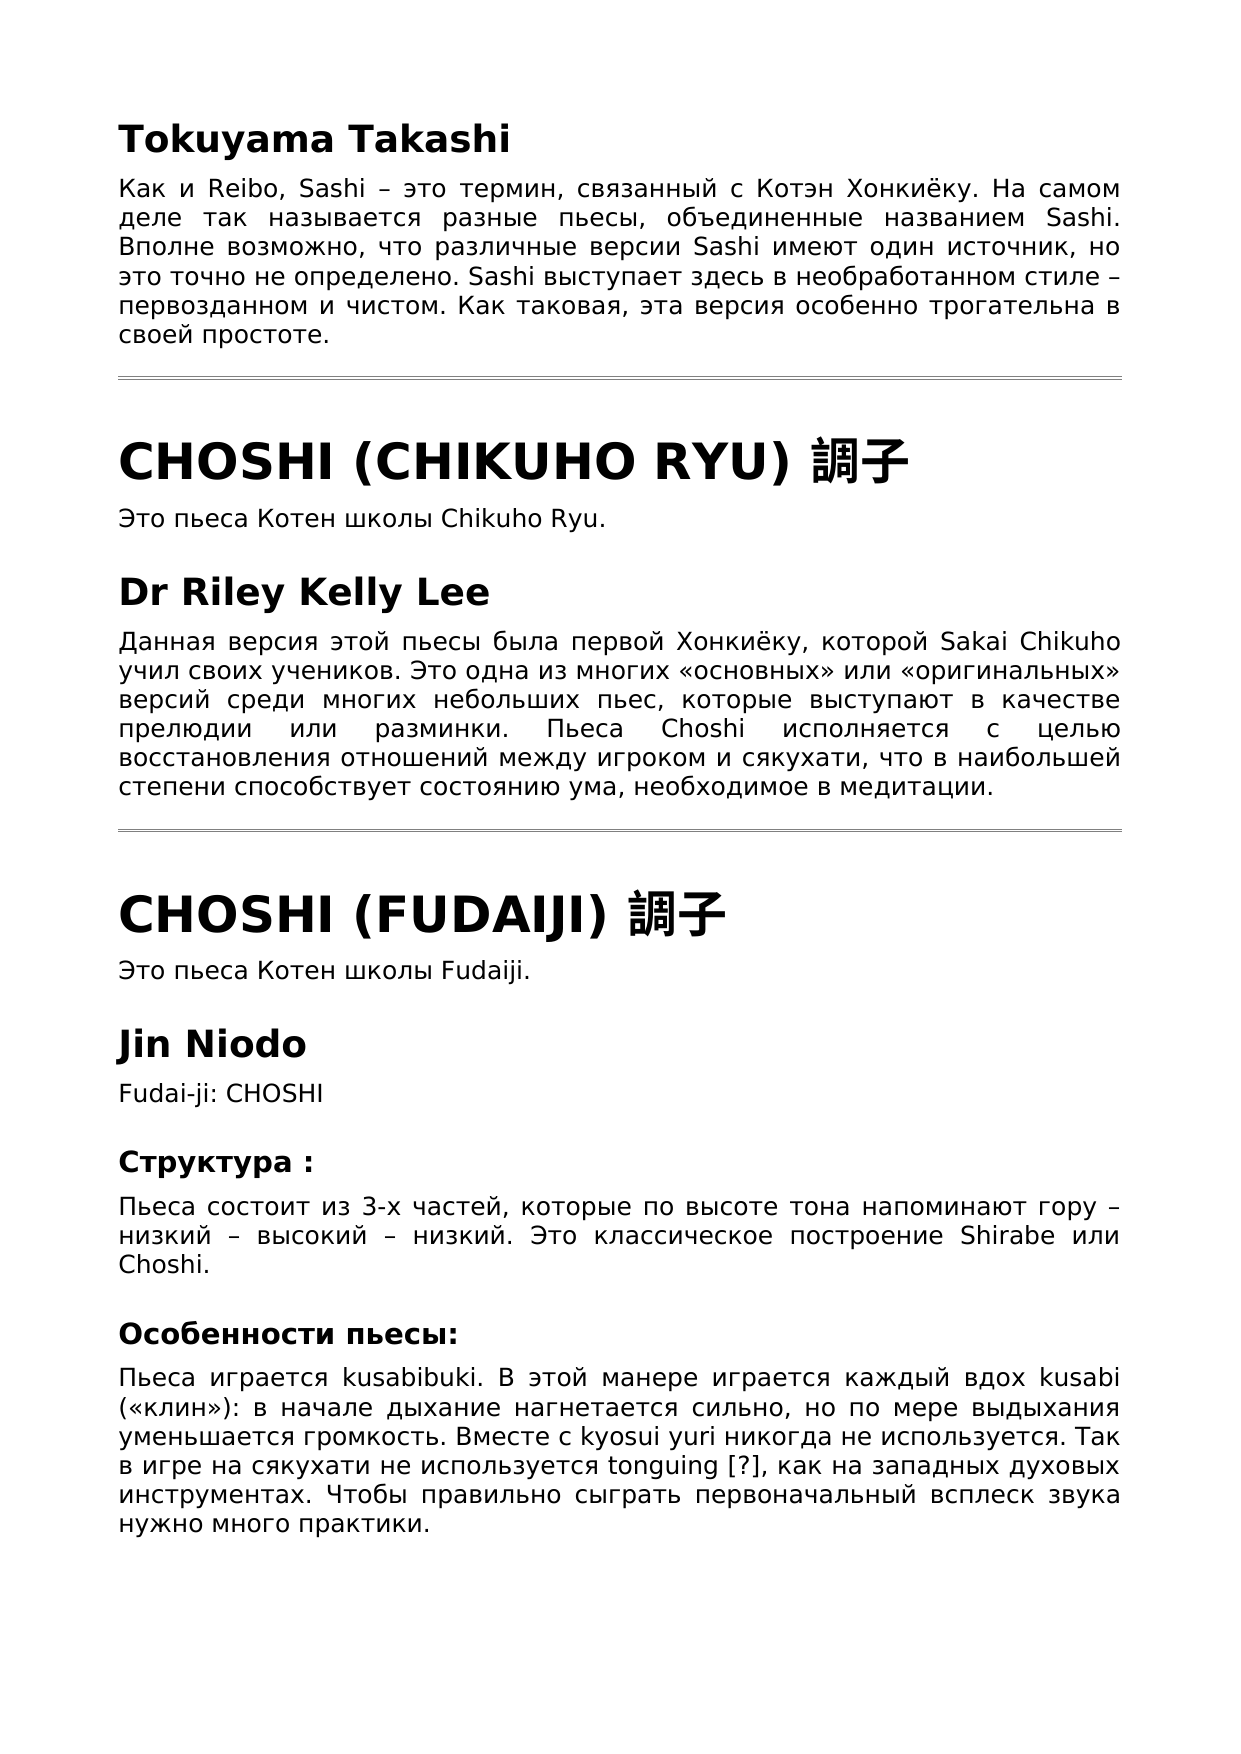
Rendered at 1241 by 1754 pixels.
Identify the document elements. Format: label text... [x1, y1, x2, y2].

text Пьеса играется kusabibuki. В этой манере играется каждый вдох kusabi («клин»): в начале дыхание нагнетается сильно, но по мере выдыхания уменьшается громкость. Вместе с kyosui yuri никогда не используется. Так в игре на сякухати не используется tonguing [?], как на западных духовых инструментах. Чтобы правильно сыграть первоначальный всплеск звука нужно много практики. [118, 1364, 1122, 1539]
subtitle Tokuyama Takashi [118, 118, 1122, 162]
text Это пьеса Котен школы Chikuho Ryu. [118, 504, 1122, 533]
subtitle Особенности пьесы: [118, 1317, 1122, 1351]
text Как и Reibo, Sashi – это термин, связанный с Котэн Хонкиёку. На самом деле так называется разные пьесы, объединенные названием Sashi. Вполне возможно, что различные версии Sashi имеют один источник, но это точно не определено. Sashi выступает здесь в необработанном стиле – первозданном и чистом. Как таковая, эта версия особенно трогательна в своей простоте. [118, 174, 1122, 349]
subtitle CHOSHI (FUDAIJI) 調子 [118, 886, 1122, 944]
subtitle CHOSHI (CHIKUHO RYU) 調子 [118, 433, 1122, 491]
subtitle Dr Riley Kelly Lee [118, 571, 1122, 614]
text Это пьеса Котен школы Fudaiji. [118, 956, 1122, 985]
subtitle Jin Niodo [118, 1023, 1122, 1067]
text Fudai-ji: CHOSHI [118, 1079, 1122, 1108]
text Данная версия этой пьесы была первой Хонкиёку, которой Sakai Chikuho учил своих учеников. Это одна из многих «основных» или «оригинальных» версий среди многих небольших пьес, которые выступают в качестве прелюдии или разминки. Пьеса Choshi исполняется с целью восстановления отношений между игроком и сякухати, что в наибольшей степени способствует состоянию ума, необходимое в медитации. [118, 627, 1122, 802]
text Пьеса состоит из 3-х частей, которые по высоте тона напоминают гору – низкий – высокий – низкий. Это классическое построение Shirabe или Choshi. [118, 1192, 1122, 1280]
subtitle Структура : [118, 1146, 1122, 1180]
